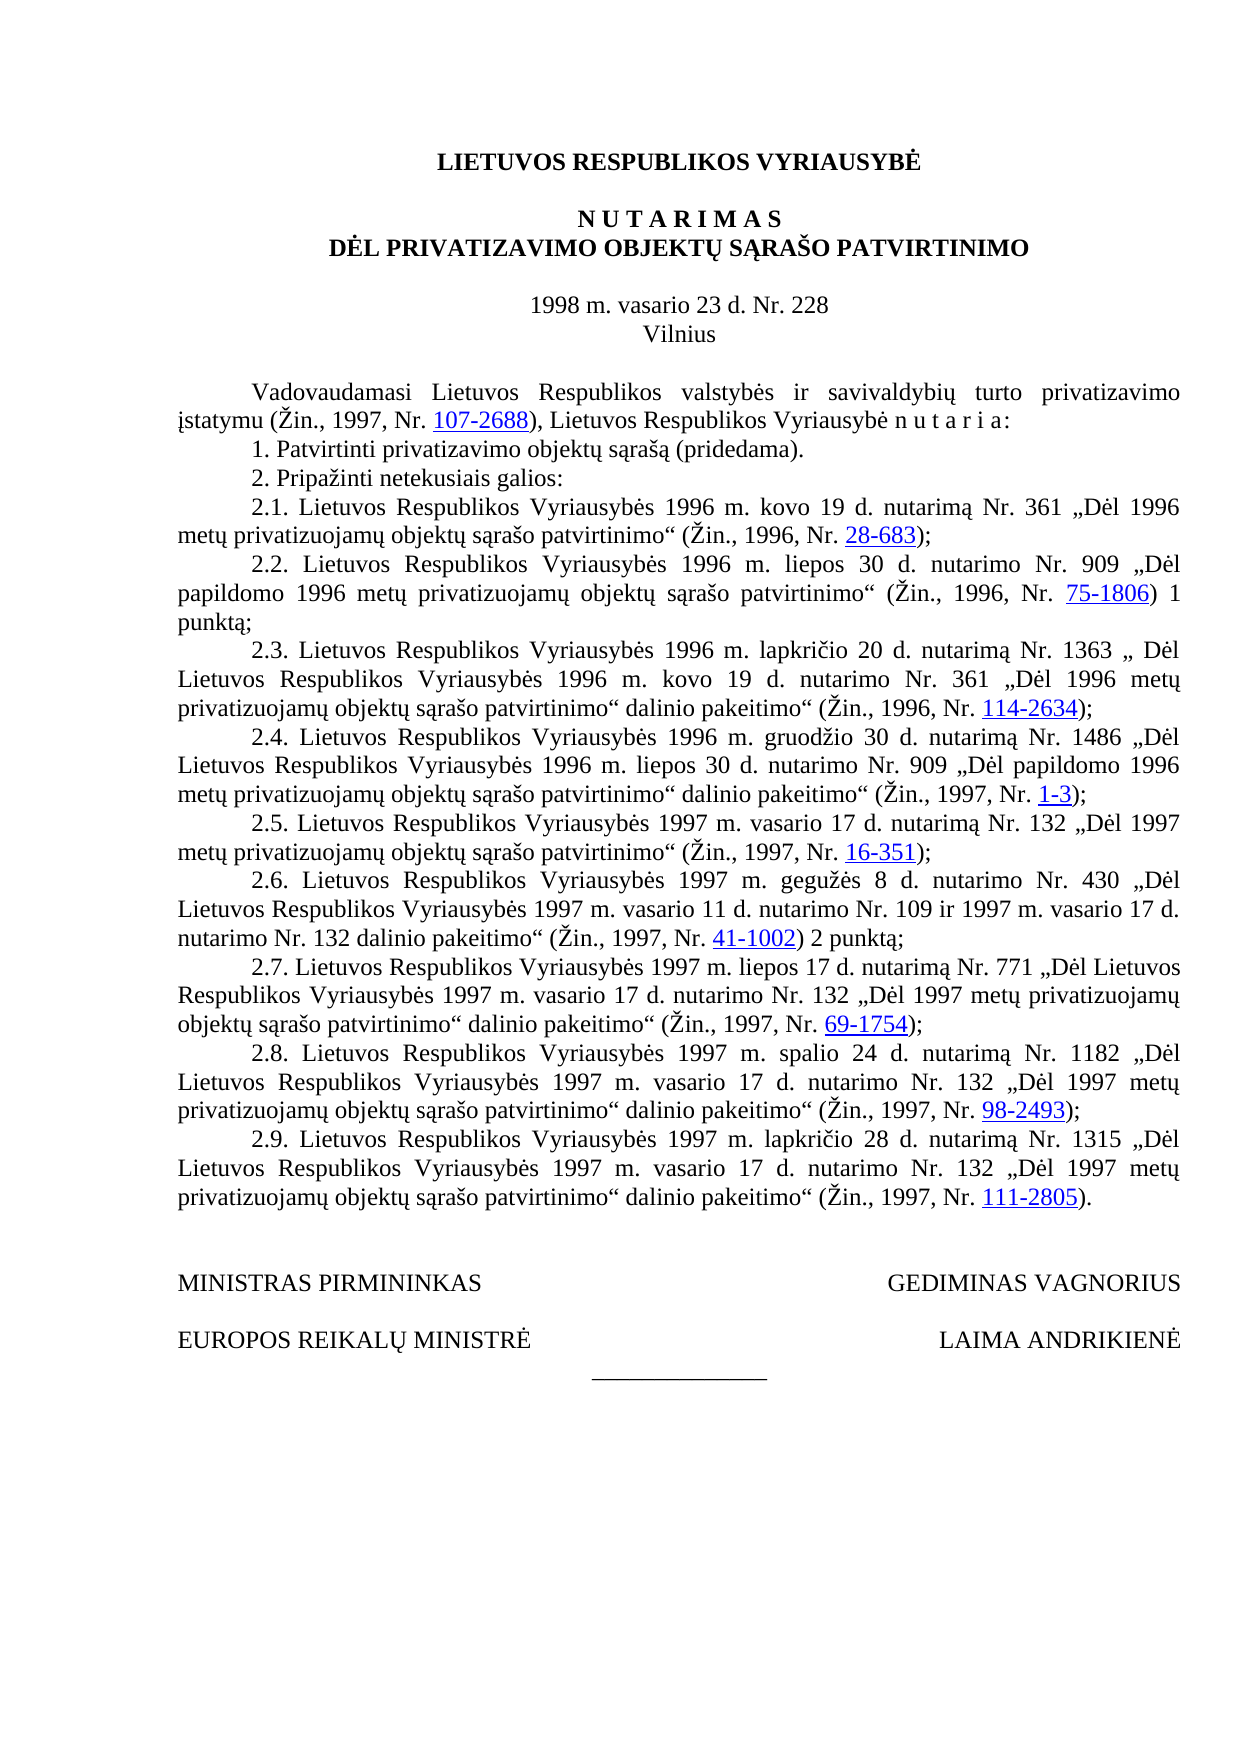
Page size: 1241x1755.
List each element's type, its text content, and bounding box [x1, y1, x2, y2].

text 2.9. Lietuvos Respublikos Vyriausybės 1997 m. lapkričio 28 d. nutarimą Nr. 1315 „Dėl Lietuvos Respublikos Vyriausybės 1997 m. vasario 17 d. nutarimo Nr. 132 „Dėl 1997 metų privatizuojamų objektų sąrašo patvirtinimo“ dalinio pakeitimo“ (Žin., 1997, Nr. 111-2805). [177, 1124, 1181, 1211]
text N U T A R I M A S [177, 204, 1181, 233]
text Vadovaudamasi Lietuvos Respublikos valstybės ir savivaldybių turto privatizavimo įstatymu (Žin., 1997, Nr. 107-2688), Lietuvos Respublikos Vyriausybė nutaria: [177, 377, 1181, 434]
text 2.7. Lietuvos Respublikos Vyriausybės 1997 m. liepos 17 d. nutarimą Nr. 771 „Dėl Lietuvos Respublikos Vyriausybės 1997 m. vasario 17 d. nutarimo Nr. 132 „Dėl 1997 metų privatizuojamų objektų sąrašo patvirtinimo“ dalinio pakeitimo“ (Žin., 1997, Nr. 69-1754); [177, 952, 1181, 1038]
text 2.1. Lietuvos Respublikos Vyriausybės 1996 m. kovo 19 d. nutarimą Nr. 361 „Dėl 1996 metų privatizuojamų objektų sąrašo patvirtinimo“ (Žin., 1996, Nr. 28-683); [177, 492, 1181, 549]
text Europos reikalų ministrė Laima Andrikienė [177, 1326, 1181, 1354]
text 2.3. Lietuvos Respublikos Vyriausybės 1996 m. lapkričio 20 d. nutarimą Nr. 1363 „ Dėl Lietuvos Respublikos Vyriausybės 1996 m. kovo 19 d. nutarimo Nr. 361 „Dėl 1996 metų privatizuojamų objektų sąrašo patvirtinimo“ dalinio pakeitimo“ (Žin., 1996, Nr. 114-2634); [177, 636, 1181, 722]
text Vilnius [177, 319, 1181, 348]
text LIETUVOS RESPUBLIKOS VYRIAUSYBĖ [177, 147, 1181, 176]
text DĖL PRIVATIZAVIMO OBJEKTŲ SĄRAŠO PATVIRTINIMO [177, 233, 1181, 262]
text 1. Patvirtinti privatizavimo objektų sąrašą (pridedama). [177, 434, 1181, 463]
text Ministras Pirmininkas Gediminas Vagnorius [177, 1268, 1181, 1297]
text 2.4. Lietuvos Respublikos Vyriausybės 1996 m. gruodžio 30 d. nutarimą Nr. 1486 „Dėl Lietuvos Respublikos Vyriausybės 1996 m. liepos 30 d. nutarimo Nr. 909 „Dėl papildomo 1996 metų privatizuojamų objektų sąrašo patvirtinimo“ dalinio pakeitimo“ (Žin., 1997, Nr. 1-3); [177, 722, 1181, 808]
text 2.5. Lietuvos Respublikos Vyriausybės 1997 m. vasario 17 d. nutarimą Nr. 132 „Dėl 1997 metų privatizuojamų objektų sąrašo patvirtinimo“ (Žin., 1997, Nr. 16-351); [177, 808, 1181, 866]
text 2.6. Lietuvos Respublikos Vyriausybės 1997 m. gegužės 8 d. nutarimo Nr. 430 „Dėl Lietuvos Respublikos Vyriausybės 1997 m. vasario 11 d. nutarimo Nr. 109 ir 1997 m. vasario 17 d. nutarimo Nr. 132 dalinio pakeitimo“ (Žin., 1997, Nr. 41-1002) 2 punktą; [177, 866, 1181, 952]
text ______________ [177, 1354, 1181, 1383]
text 2.8. Lietuvos Respublikos Vyriausybės 1997 m. spalio 24 d. nutarimą Nr. 1182 „Dėl Lietuvos Respublikos Vyriausybės 1997 m. vasario 17 d. nutarimo Nr. 132 „Dėl 1997 metų privatizuojamų objektų sąrašo patvirtinimo“ dalinio pakeitimo“ (Žin., 1997, Nr. 98-2493); [177, 1038, 1181, 1124]
text 2.2. Lietuvos Respublikos Vyriausybės 1996 m. liepos 30 d. nutarimo Nr. 909 „Dėl papildomo 1996 metų privatizuojamų objektų sąrašo patvirtinimo“ (Žin., 1996, Nr. 75-1806) 1 punktą; [177, 549, 1181, 636]
text 1998 m. vasario 23 d. Nr. 228 [177, 291, 1181, 319]
text 2. Pripažinti netekusiais galios: [177, 463, 1181, 492]
